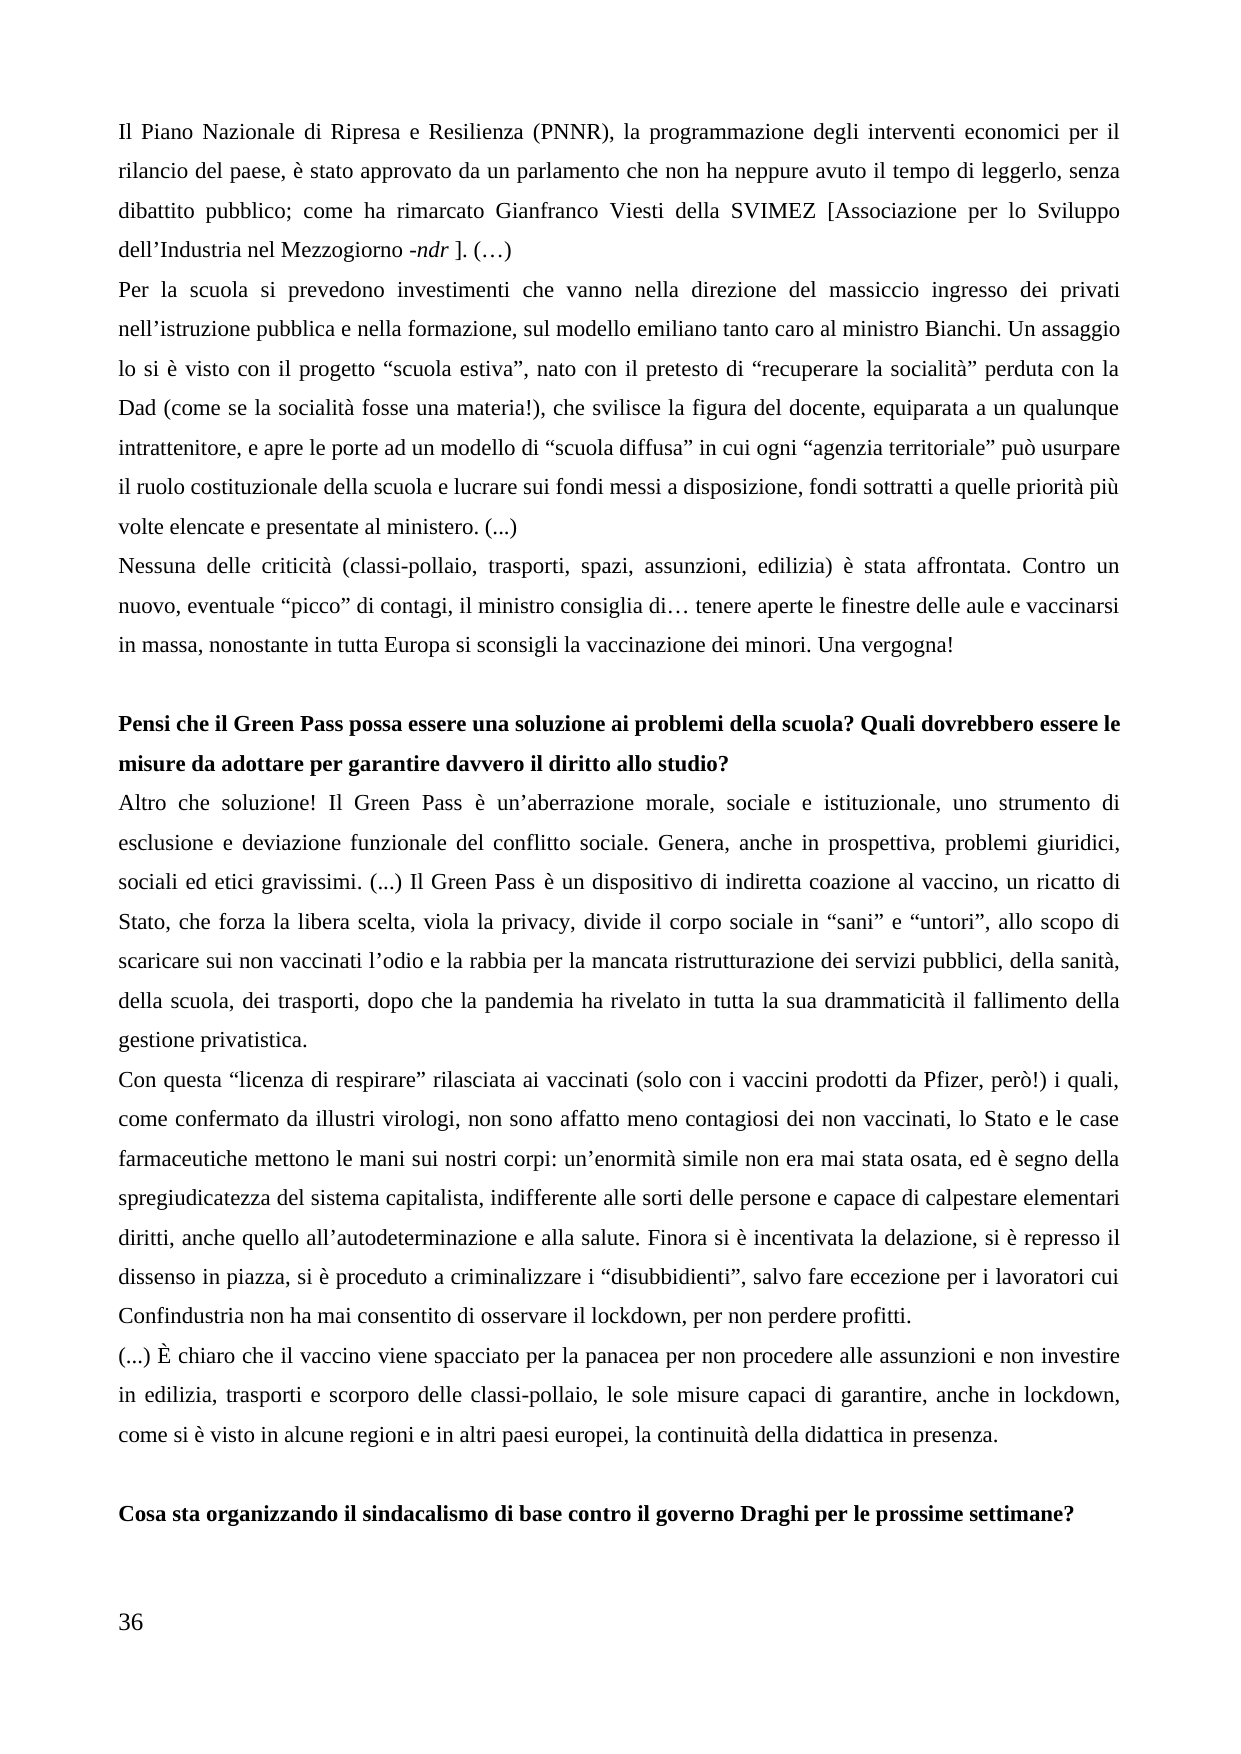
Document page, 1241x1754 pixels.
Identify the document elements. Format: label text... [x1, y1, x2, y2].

text Altro che soluzione! Il Green Pass è un’aberrazione morale, sociale e istituzionale, uno strumento di esclusione e deviazione funzionale del conflitto sociale. Genera, anche in prospettiva, problemi giuridici, sociali ed etici gravissimi. (...) Il Green Pass è un dispositivo di indiretta coazione al vaccino, un ricatto di Stato, che forza la libera scelta, viola la privacy, divide il corpo sociale in “sani” e “untori”, allo scopo di scaricare sui non vaccinati l’odio e la rabbia per la mancata ristrutturazione dei servizi pubblici, della sanità, della scuola, dei trasporti, dopo che la pandemia ha rivelato in tutta la sua drammaticità il fallimento della gestione privatistica. [118, 789, 1122, 1052]
text (...) È chiaro che il vaccino viene spacciato per la panacea per non procedere alle assunzioni e non investire in edilizia, trasporti e scorporo delle classi-pollaio, le sole misure capaci di garantire, anche in lockdown, come si è visto in alcune regioni e in altri paesi europei, la continuità della didattica in presenza. [118, 1342, 1122, 1447]
text Cosa sta organizzando il sindacalismo di base contro il governo Draghi per le prossime settimane? [118, 1460, 1122, 1526]
text Pensi che il Green Pass possa essere una soluzione ai problemi della scuola? Quali dovrebbero essere le misure da adottare per garantire davvero il diritto allo studio? [118, 671, 1122, 776]
text Per la scuola si prevedono investimenti che vanno nella direzione del massiccio ingresso dei privati nell’istruzione pubblica e nella formazione, sul modello emiliano tanto caro al ministro Bianchi. Un assaggio lo si è visto con il progetto “scuola estiva”, nato con il pretesto di “recuperare la socialità” perduta con la Dad (come se la socialità fosse una materia!), che svilisce la figura del docente, equiparata a un qualunque intrattenitore, e apre le porte ad un modello di “scuola diffusa” in cui ogni “agenzia territoriale” può usurpare il ruolo costituzionale della scuola e lucrare sui fondi messi a disposizione, fondi sottratti a quelle priorità più volte elencate e presentate al ministero. (...) [118, 276, 1122, 539]
text Con questa “licenza di respirare” rilasciata ai vaccinati (solo con i vaccini prodotti da Pfizer, però!) i quali, come confermato da illustri virologi, non sono affatto meno contagiosi dei non vaccinati, lo Stato e le case farmaceutiche mettono le mani sui nostri corpi: un’enormità simile non era mai stata osata, ed è segno della spregiudicatezza del sistema capitalista, indifferente alle sorti delle persone e capace di calpestare elementari diritti, anche quello all’autodeterminazione e alla salute. Finora si è incentivata la delazione, si è represso il dissenso in piazza, si è proceduto a criminalizzare i “disubbidienti”, salvo fare eccezione per i lavoratori cui Confindustria non ha mai consentito di osservare il lockdown, per non perdere profitti. [118, 1066, 1122, 1329]
text Il Piano Nazionale di Ripresa e Resilienza (PNNR), la programmazione degli interventi economici per il rilancio del paese, è stato approvato da un parlamento che non ha neppure avuto il tempo di leggerlo, senza dibattito pubblico; come ha rimarcato Gianfranco Viesti della SVIMEZ [Associazione per lo Sviluppo dell’Industria nel Mezzogiorno -ndr ]. (…) [118, 118, 1122, 263]
text Nessuna delle criticità (classi-pollaio, trasporti, spazi, assunzioni, edilizia) è stata affrontata. Contro un nuovo, eventuale “picco” di contagi, il ministro consiglia di… tenere aperte le finestre delle aule e vaccinarsi in massa, nonostante in tutta Europa si sconsigli la vaccinazione dei minori. Una vergogna! [118, 552, 1122, 658]
